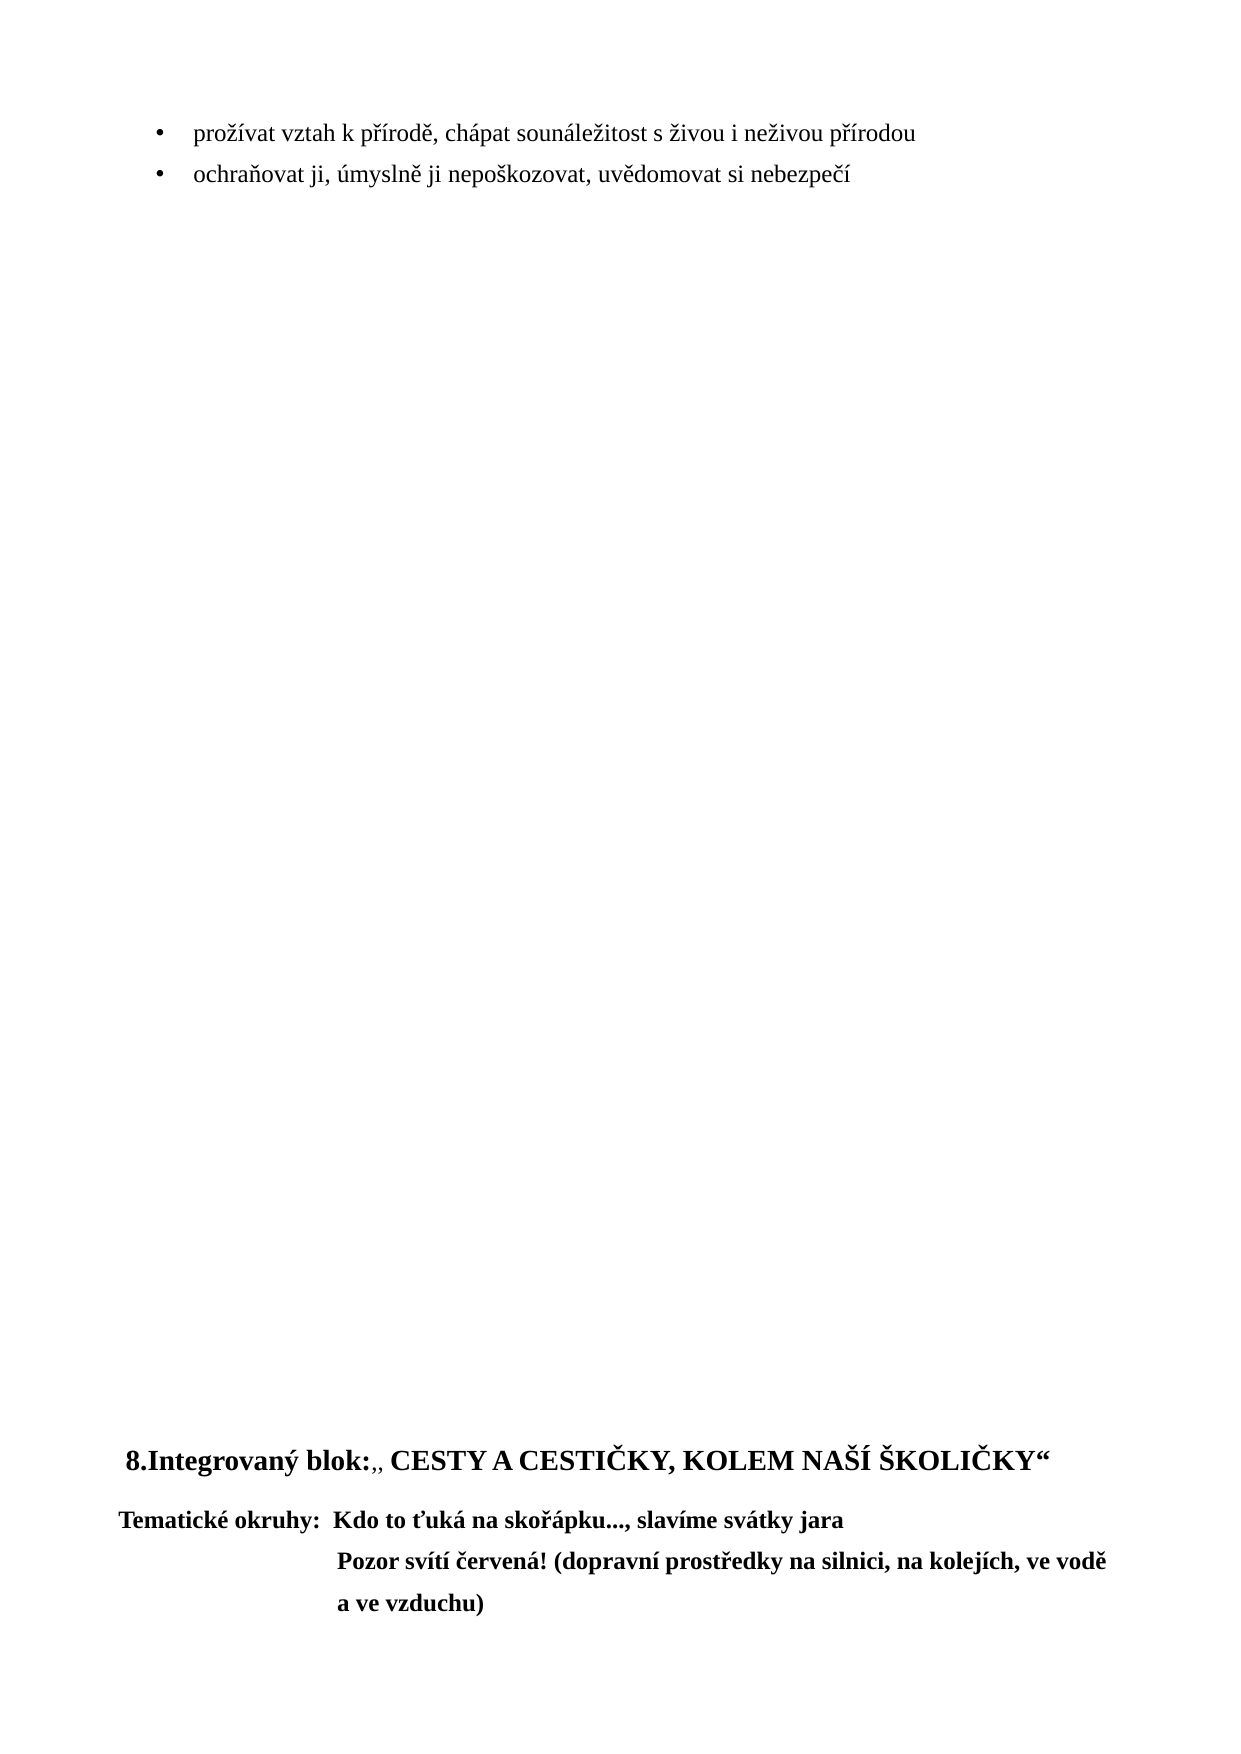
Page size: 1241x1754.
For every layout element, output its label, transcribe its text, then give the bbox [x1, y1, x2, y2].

list ochraňovat ji, úmyslně ji nepoškozovat, uvědomovat si nebezpečí [156, 159, 1122, 188]
text Tematické okruhy: Kdo to ťuká na skořápku..., slavíme svátky jara [117, 1505, 1122, 1534]
text a ve vzduchu) [117, 1588, 1122, 1616]
text Pozor svítí červená! (dopravní prostředky na silnici, na kolejích, ve vodě [117, 1546, 1122, 1575]
text 8.Integrovaný blok:,, CESTY A CESTIČKY, KOLEM NAŠÍ ŠKOLIČKY“ [118, 1443, 1122, 1476]
list prožívat vztah k přírodě, chápat sounáležitost s živou i neživou přírodou [156, 118, 1122, 147]
